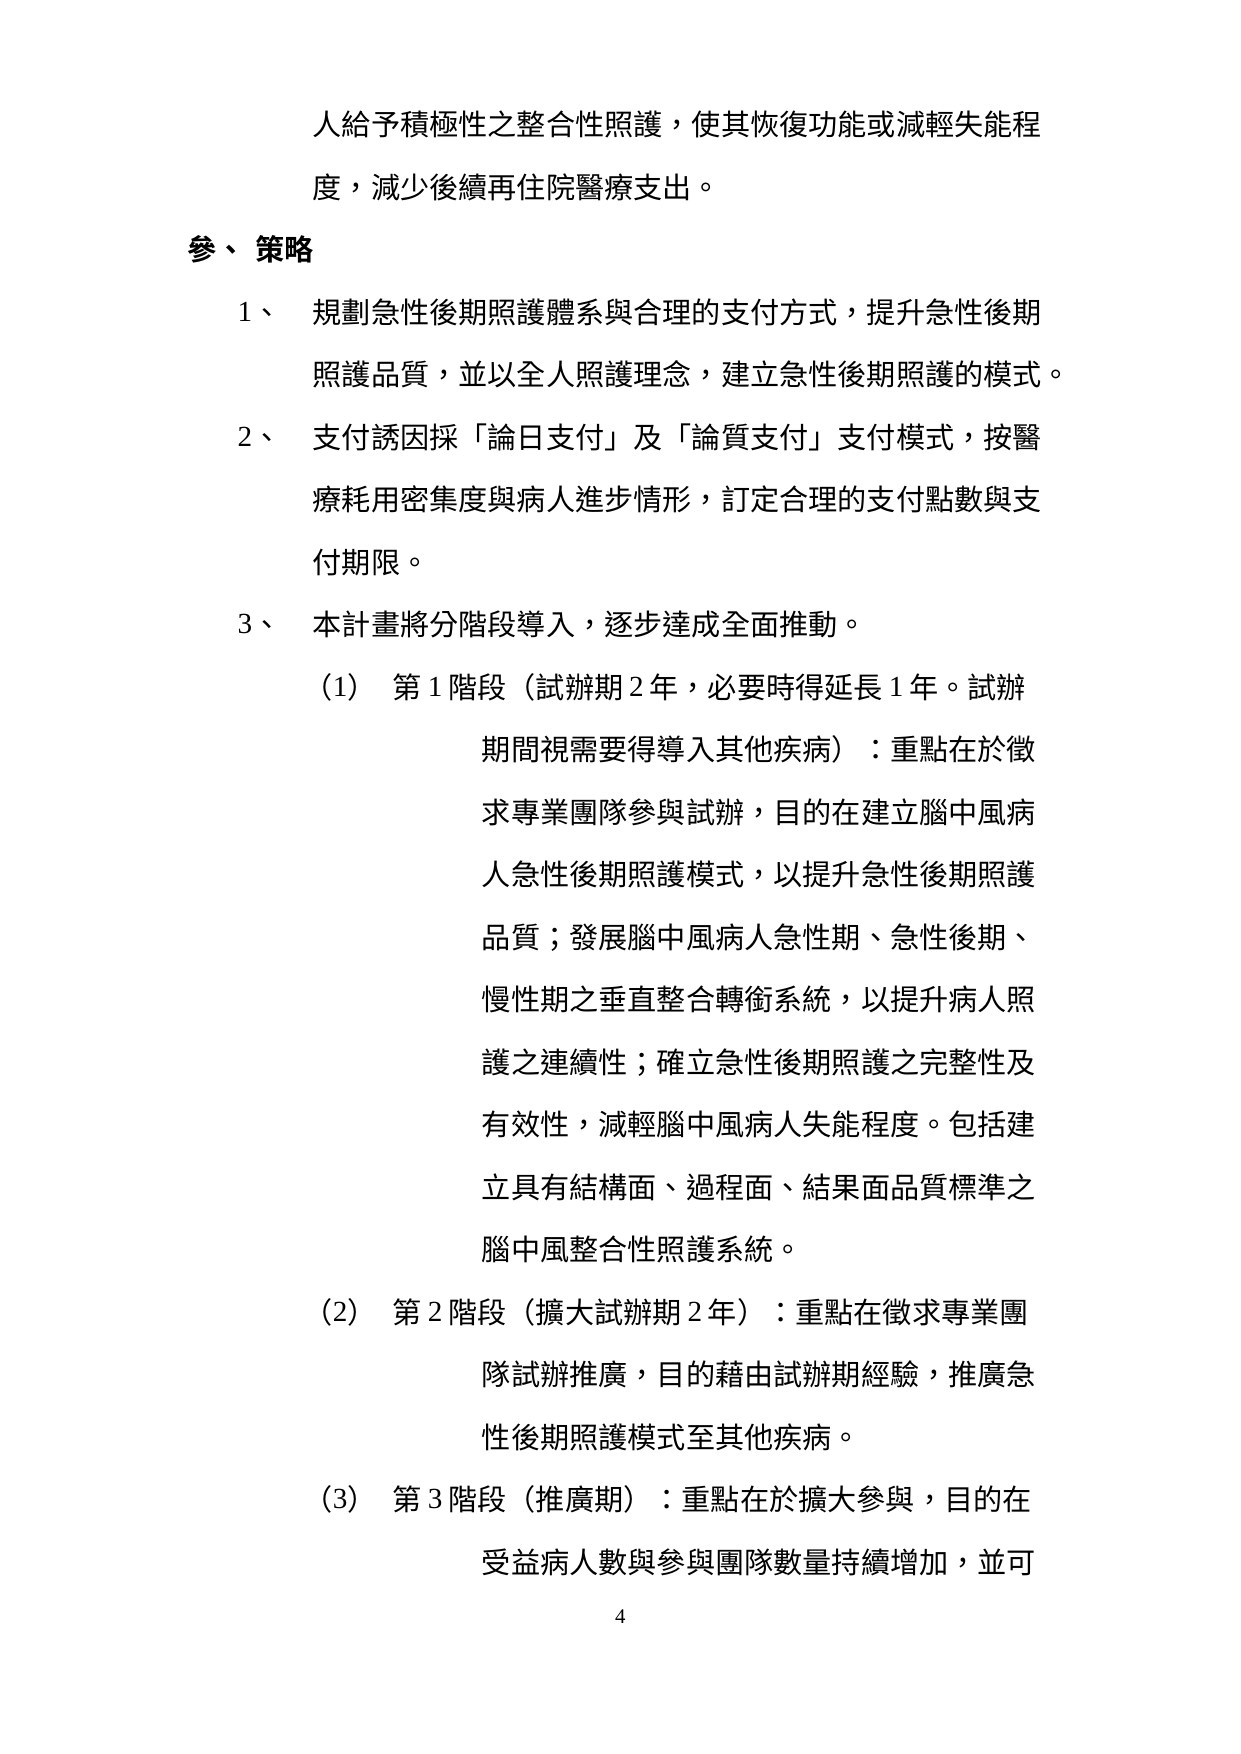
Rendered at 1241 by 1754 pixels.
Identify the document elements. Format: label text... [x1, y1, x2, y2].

list 人給予積極性之整合性照護，使其恢復功能或減輕失能程度，減少後續再住院醫療支出。 [237, 81, 1053, 206]
list 第1階段（試辦期2年，必要時得延長1年。試辦期間視需要得導入其他疾病）：重點在於徵求專業團隊參與試辦，目的在建立腦中風病人急性後期照護模式，以提升急性後期照護品質；發展腦中風病人急性期、急性後期、慢性期之垂直整合轉銜系統，以提升病人照護之連續性；確立急性後期照護之完整性及有效性，減輕腦中風病人失能程度。包括建立具有結構面、過程面、結果面品質標準之腦中風整合性照護系統。 [303, 644, 1053, 1269]
list 本計畫將分階段導入，逐步達成全面推動。 [237, 581, 1053, 644]
list 第3階段（推廣期）：重點在於擴大參與，目的在受益病人數與參與團隊數量持續增加，並可 [303, 1456, 1053, 1581]
list 第2階段（擴大試辦期2年）：重點在徵求專業團隊試辦推廣，目的藉由試辦期經驗，推廣急性後期照護模式至其他疾病。 [303, 1269, 1053, 1456]
list 策略 [187, 206, 1053, 269]
list 規劃急性後期照護體系與合理的支付方式，提升急性後期照護品質，並以全人照護理念，建立急性後期照護的模式。 [237, 269, 1053, 394]
list 支付誘因採「論日支付」及「論質支付」支付模式，按醫療耗用密集度與病人進步情形，訂定合理的支付點數與支付期限。 [237, 394, 1053, 581]
